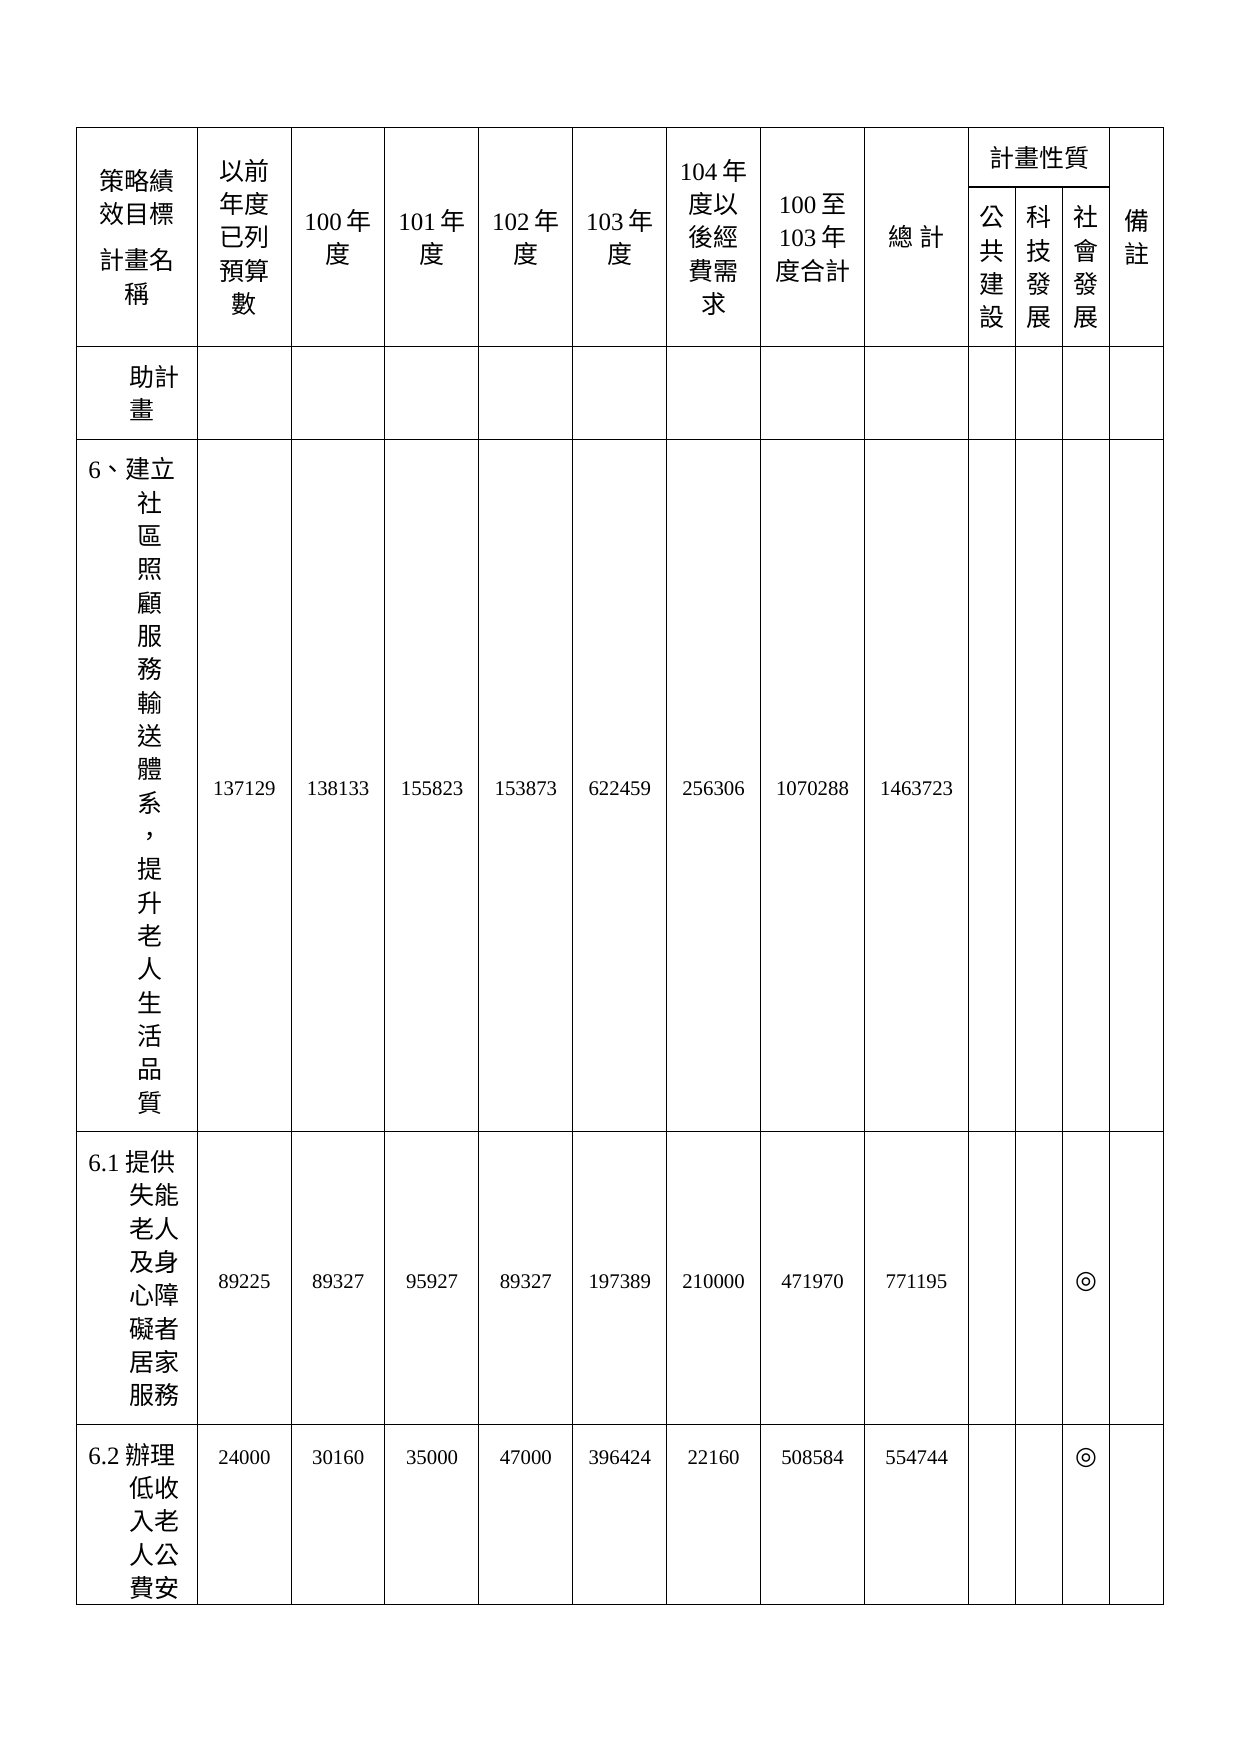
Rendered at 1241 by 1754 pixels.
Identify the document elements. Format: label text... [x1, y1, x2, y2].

table_cell 771195 [865, 1132, 968, 1424]
table_cell [479, 347, 572, 438]
table_header 101年度 [385, 128, 478, 346]
table_cell 公共建設 [969, 188, 1015, 346]
table_cell 1070288 [761, 440, 864, 1131]
table_cell 153873 [479, 440, 572, 1131]
table_header 104年度以後經費需求 [667, 128, 760, 346]
table_cell 科技發展 [1016, 188, 1062, 346]
table_cell [573, 347, 666, 438]
table_cell [1110, 1425, 1163, 1604]
table_cell [969, 347, 1015, 438]
table_cell 137129 [198, 440, 291, 1131]
table_cell 22160 [667, 1425, 760, 1604]
table_cell ◎ [1063, 1425, 1109, 1604]
table_cell 24000 [198, 1425, 291, 1604]
table_cell 471970 [761, 1132, 864, 1424]
table_cell 155823 [385, 440, 478, 1131]
table_cell ◎ [1063, 1132, 1109, 1424]
table_cell 30160 [292, 1425, 384, 1604]
table_cell 396424 [573, 1425, 666, 1604]
table_cell 6.1 提供失能老人及身心障礙者居家服務 [77, 1132, 197, 1424]
table_header 102年度 [479, 128, 572, 346]
table_header 總 計 [865, 128, 968, 346]
table_cell 256306 [667, 440, 760, 1131]
table_header 備註 [1110, 128, 1163, 346]
table_cell [761, 347, 864, 438]
table_cell 社會發展 [1063, 188, 1109, 346]
table_cell 建立社區照顧服務輸送體系，提升老人生活品質 [77, 440, 197, 1131]
table_header 策略績效目標 計畫名稱 [77, 128, 197, 346]
table_header 100至103年度合計 [761, 128, 864, 346]
table_cell 1463723 [865, 440, 968, 1131]
table_cell 508584 [761, 1425, 864, 1604]
table_cell [1016, 1425, 1062, 1604]
table_cell [667, 347, 760, 438]
table_cell [969, 1425, 1015, 1604]
table_cell [1016, 1132, 1062, 1424]
table_cell 89327 [479, 1132, 572, 1424]
table_cell [198, 347, 291, 438]
table_cell 助計畫 [77, 347, 197, 438]
table_cell 6.2 辦理低收入老人公費安 [77, 1425, 197, 1604]
table_cell 95927 [385, 1132, 478, 1424]
table_cell [1016, 347, 1062, 438]
table_cell [1063, 347, 1109, 438]
table_cell 210000 [667, 1132, 760, 1424]
table_cell 35000 [385, 1425, 478, 1604]
table_cell [1110, 1132, 1163, 1424]
table_cell [969, 440, 1015, 1131]
table_cell 89225 [198, 1132, 291, 1424]
table_cell [385, 347, 478, 438]
table_cell 554744 [865, 1425, 968, 1604]
table_cell [865, 347, 968, 438]
table_header 103年度 [573, 128, 666, 346]
table_cell 89327 [292, 1132, 384, 1424]
table_cell 622459 [573, 440, 666, 1131]
table_cell [1110, 440, 1163, 1131]
table_cell [292, 347, 384, 438]
table_cell [1016, 440, 1062, 1131]
table_header 以前年度已列預算數 [198, 128, 291, 346]
table_cell [969, 1132, 1015, 1424]
table_cell [1110, 347, 1163, 438]
table_cell [1063, 440, 1109, 1131]
table_header 100年度 [292, 128, 384, 346]
table_cell 138133 [292, 440, 384, 1131]
table_cell 47000 [479, 1425, 572, 1604]
table_header 計畫性質 [969, 128, 1109, 186]
table_cell 197389 [573, 1132, 666, 1424]
